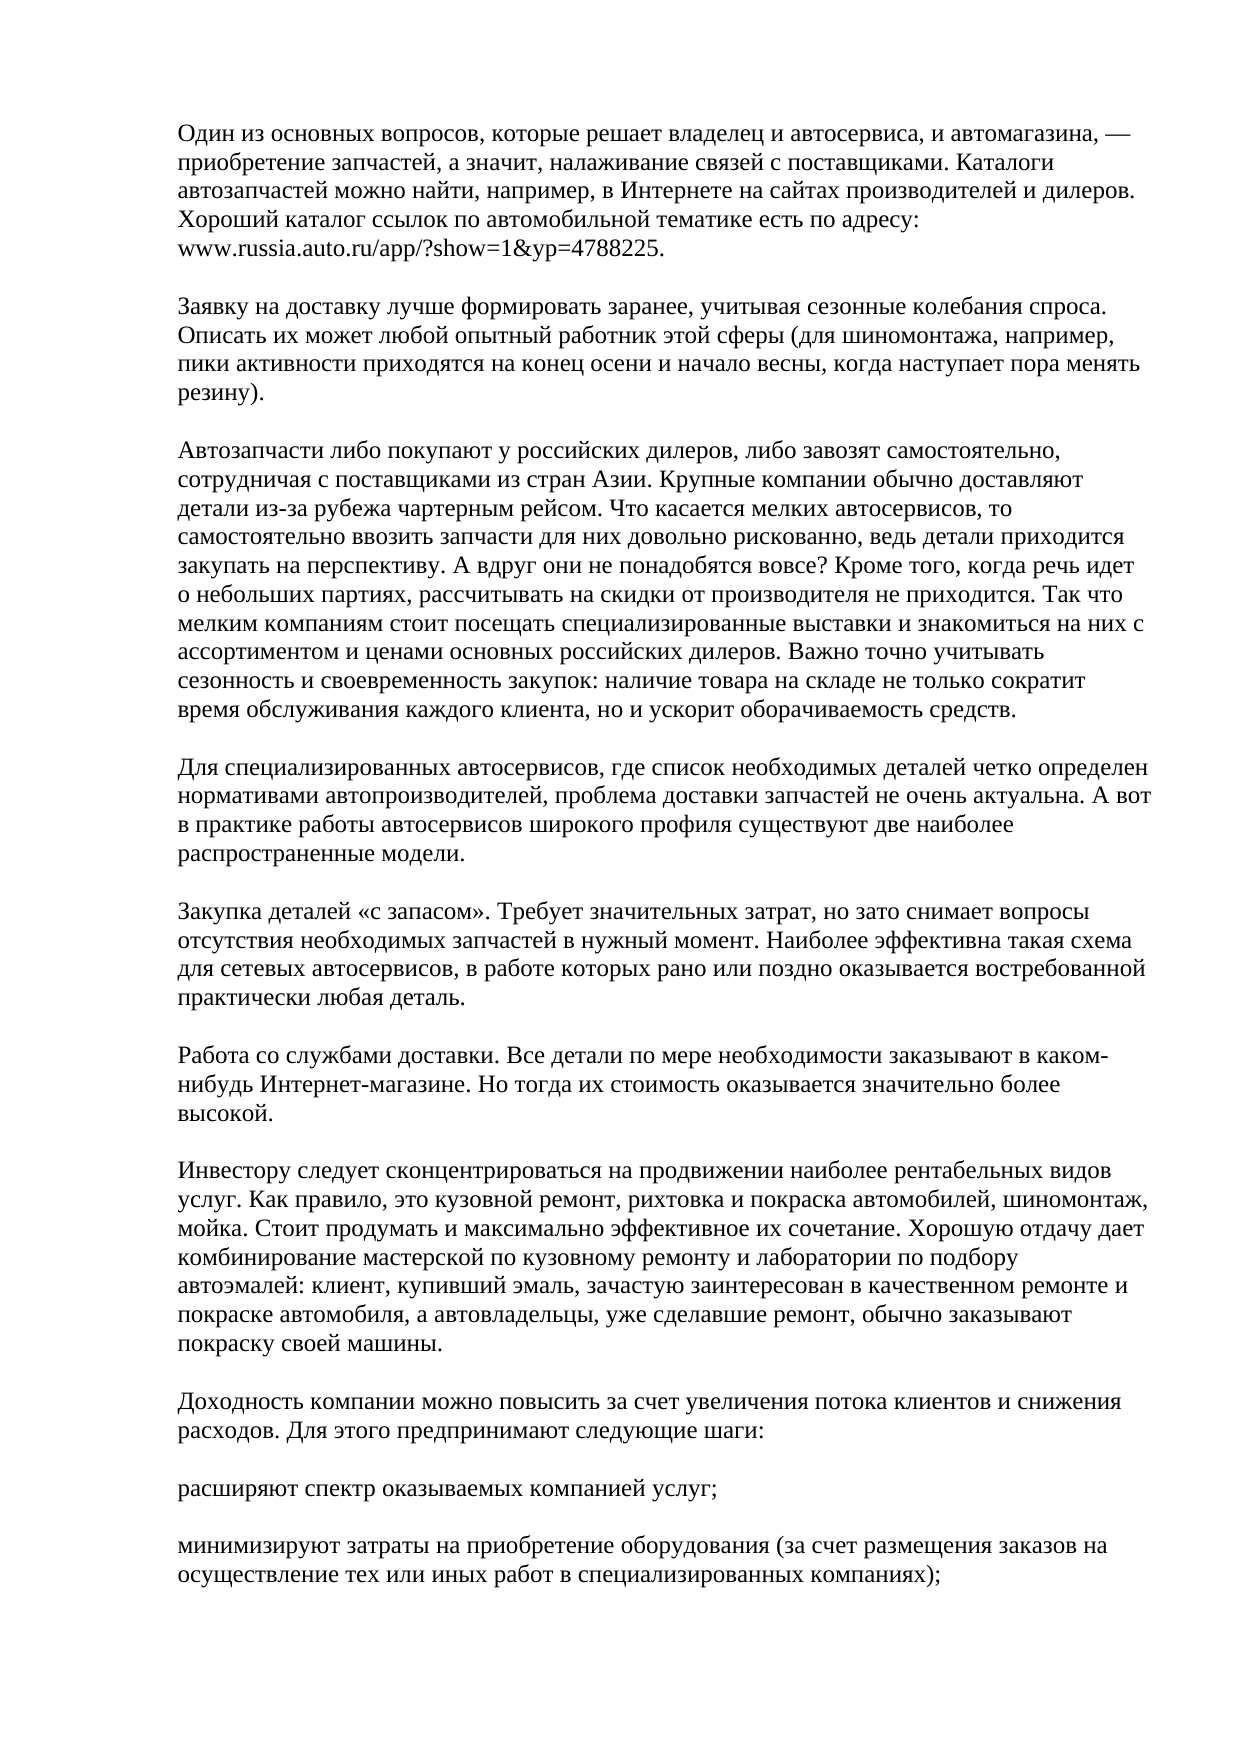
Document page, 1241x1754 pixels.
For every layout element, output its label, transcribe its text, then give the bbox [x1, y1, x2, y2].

text Для специализированных автосервисов, где список необходимых деталей четко определен нормативами автопроизводителей, проблема доставки запчастей не очень актуальна. А вот в практике работы автосервисов широкого профиля существуют две наиболее распространенные модели. [177, 752, 1152, 867]
text минимизируют затраты на приобретение оборудования (за счет размещения заказов на осуществление тех или иных работ в специализированных компаниях); [177, 1531, 1152, 1588]
text Заявку на доставку лучше формировать заранее, учитывая сезонные колебания спроса. Описать их может любой опытный работник этой сферы (для шиномонтажа, например, пики активности приходятся на конец осени и начало весны, когда наступает пора менять резину). [177, 291, 1152, 406]
text Закупка деталей «с запасом». Требует значительных затрат, но зато снимает вопросы отсутствия необходимых запчастей в нужный момент. Наиболее эффективна такая схема для сетевых автосервисов, в работе которых рано или поздно оказывается востребованной практически любая деталь. [177, 896, 1152, 1011]
text расширяют спектр оказываемых компанией услуг; [177, 1473, 1152, 1501]
text Доходность компании можно повысить за счет увеличения потока клиентов и снижения расходов. Для этого предпринимают следующие шаги: [177, 1386, 1152, 1443]
text Инвестору следует сконцентрироваться на продвижении наиболее рентабельных видов услуг. Как правило, это кузовной ремонт, рихтовка и покраска автомобилей, шиномонтаж, мойка. Стоит продумать и максимально эффективное их сочетание. Хорошую отдачу дает комбинирование мастерской по кузовному ремонту и лаборатории по подбору автоэмалей: клиент, купивший эмаль, зачастую заинтересован в качественном ремонте и покраске автомобиля, а автовладельцы, уже сделавшие ремонт, обычно заказывают покраску своей машины. [177, 1156, 1152, 1357]
text Один из основных вопросов, которые решает владелец и автосервиса, и автомагазина, — приобретение запчастей, а значит, налаживание связей с поставщиками. Каталоги автозапчастей можно найти, например, в Интернете на сайтах производителей и дилеров. Хороший каталог ссылок по автомобильной тематике есть по адресу: www.russia.auto.ru/app/?show=1&yp=4788225. [177, 118, 1152, 262]
text Автозапчасти либо покупают у российских дилеров, либо завозят самостоятельно, сотрудничая с поставщиками из стран Азии. Крупные компании обычно доставляют детали из-за рубежа чартерным рейсом. Что касается мелких автосервисов, то самостоятельно ввозить запчасти для них довольно рискованно, ведь детали приходится закупать на перспективу. А вдруг они не понадобятся вовсе? Кроме того, когда речь идет о небольших партиях, рассчитывать на скидки от производителя не приходится. Так что мелким компаниям стоит посещать специализированные выставки и знакомиться на них с ассортиментом и ценами основных российских дилеров. Важно точно учитывать сезонность и своевременность закупок: наличие товара на складе не только сократит время обслуживания каждого клиента, но и ускорит оборачиваемость средств. [177, 435, 1152, 723]
text Работа со службами доставки. Все детали по мере необходимости заказывают в каком-нибудь Интернет-магазине. Но тогда их стоимость оказывается значительно более высокой. [177, 1040, 1152, 1126]
